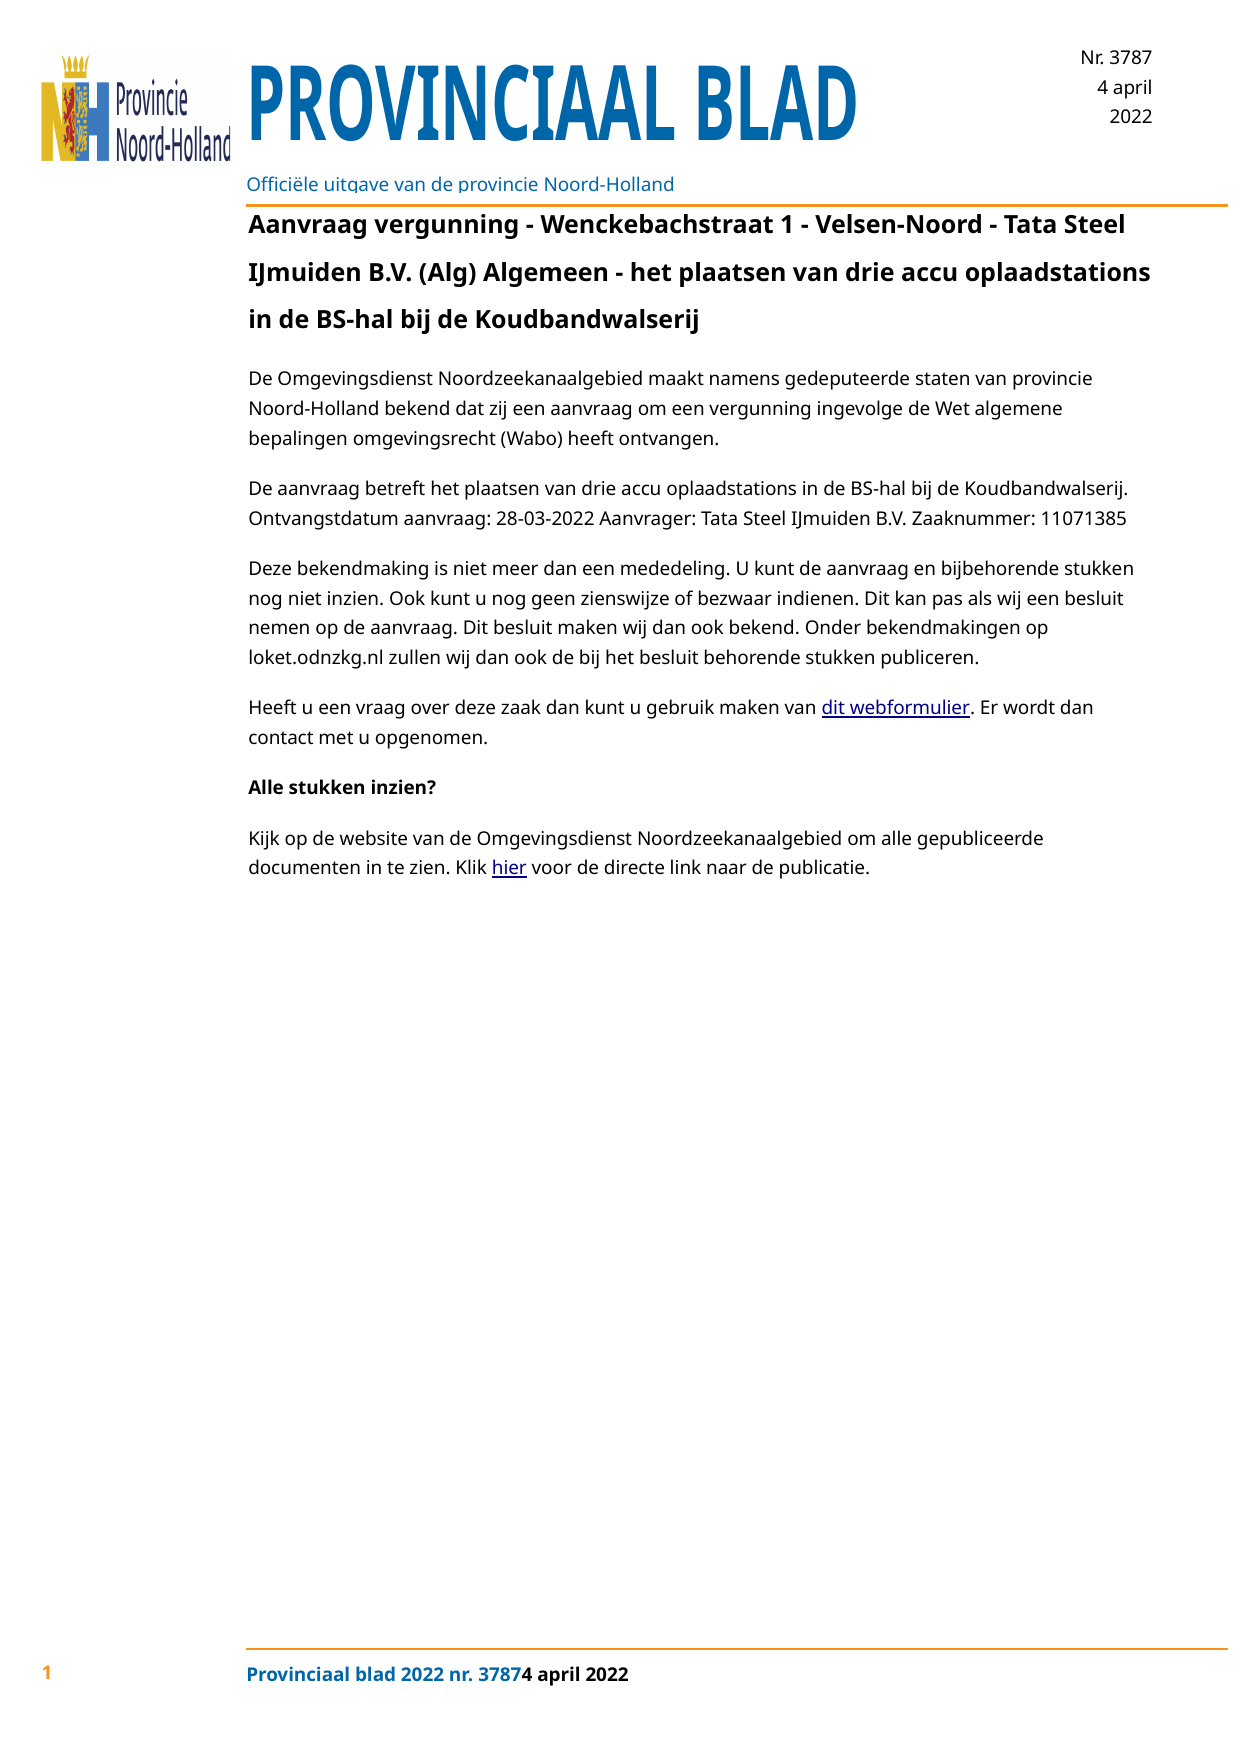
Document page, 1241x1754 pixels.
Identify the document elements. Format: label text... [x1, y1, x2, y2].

text Kijk op de website van de Omgevingsdienst Noordzeekanaalgebied om alle gepubliceerde documenten in te zien. Klik hier voor de directe link naar de publicatie. [248, 825, 1152, 880]
text De Omgevingsdienst Noordzeekanaalgebied maakt namens gedeputeerde staten van provincie Noord-Holland bekend dat zij een aanvraag om een vergunning ingevolge de Wet algemene bepalingen omgevingsrecht (Wabo) heeft ontvangen. [248, 366, 1152, 450]
text Deze bekendmaking is niet meer dan een mededeling. U kunt de aanvraag en bijbehorende stukken nog niet inzien. Ook kunt u nog geen zienswijze of bezwaar indienen. Dit kan pas als wij een besluit nemen op de aanvraag. Dit besluit maken wij dan ook bekend. Onder bekendmakingen op loket.odnzkg.nl zullen wij dan ook de bij het besluit behorende stukken publiceren. [248, 555, 1152, 669]
text De aanvraag betreft het plaatsen van drie accu oplaadstations in de BS-hal bij de Koudbandwalserij. Ontvangstdatum aanvraag: 28-03-2022 Aanvrager: Tata Steel IJmuiden B.V. Zaaknummer: 11071385 [248, 475, 1152, 530]
text Alle stukken inzien? [248, 774, 1152, 800]
text Aanvraag vergunning - Wenckebachstraat 1 - Velsen-Noord - Tata Steel IJmuiden B.V. (Alg) Algemeen - het plaatsen van drie accu oplaadstations in de BS-hal bij de Koudbandwalserij [248, 207, 1152, 336]
picture [41, 47, 231, 172]
text Heeft u een vraag over deze zaak dan kunt u gebruik maken van dit webformulier. Er wordt dan contact met u opgenomen. [248, 694, 1152, 749]
